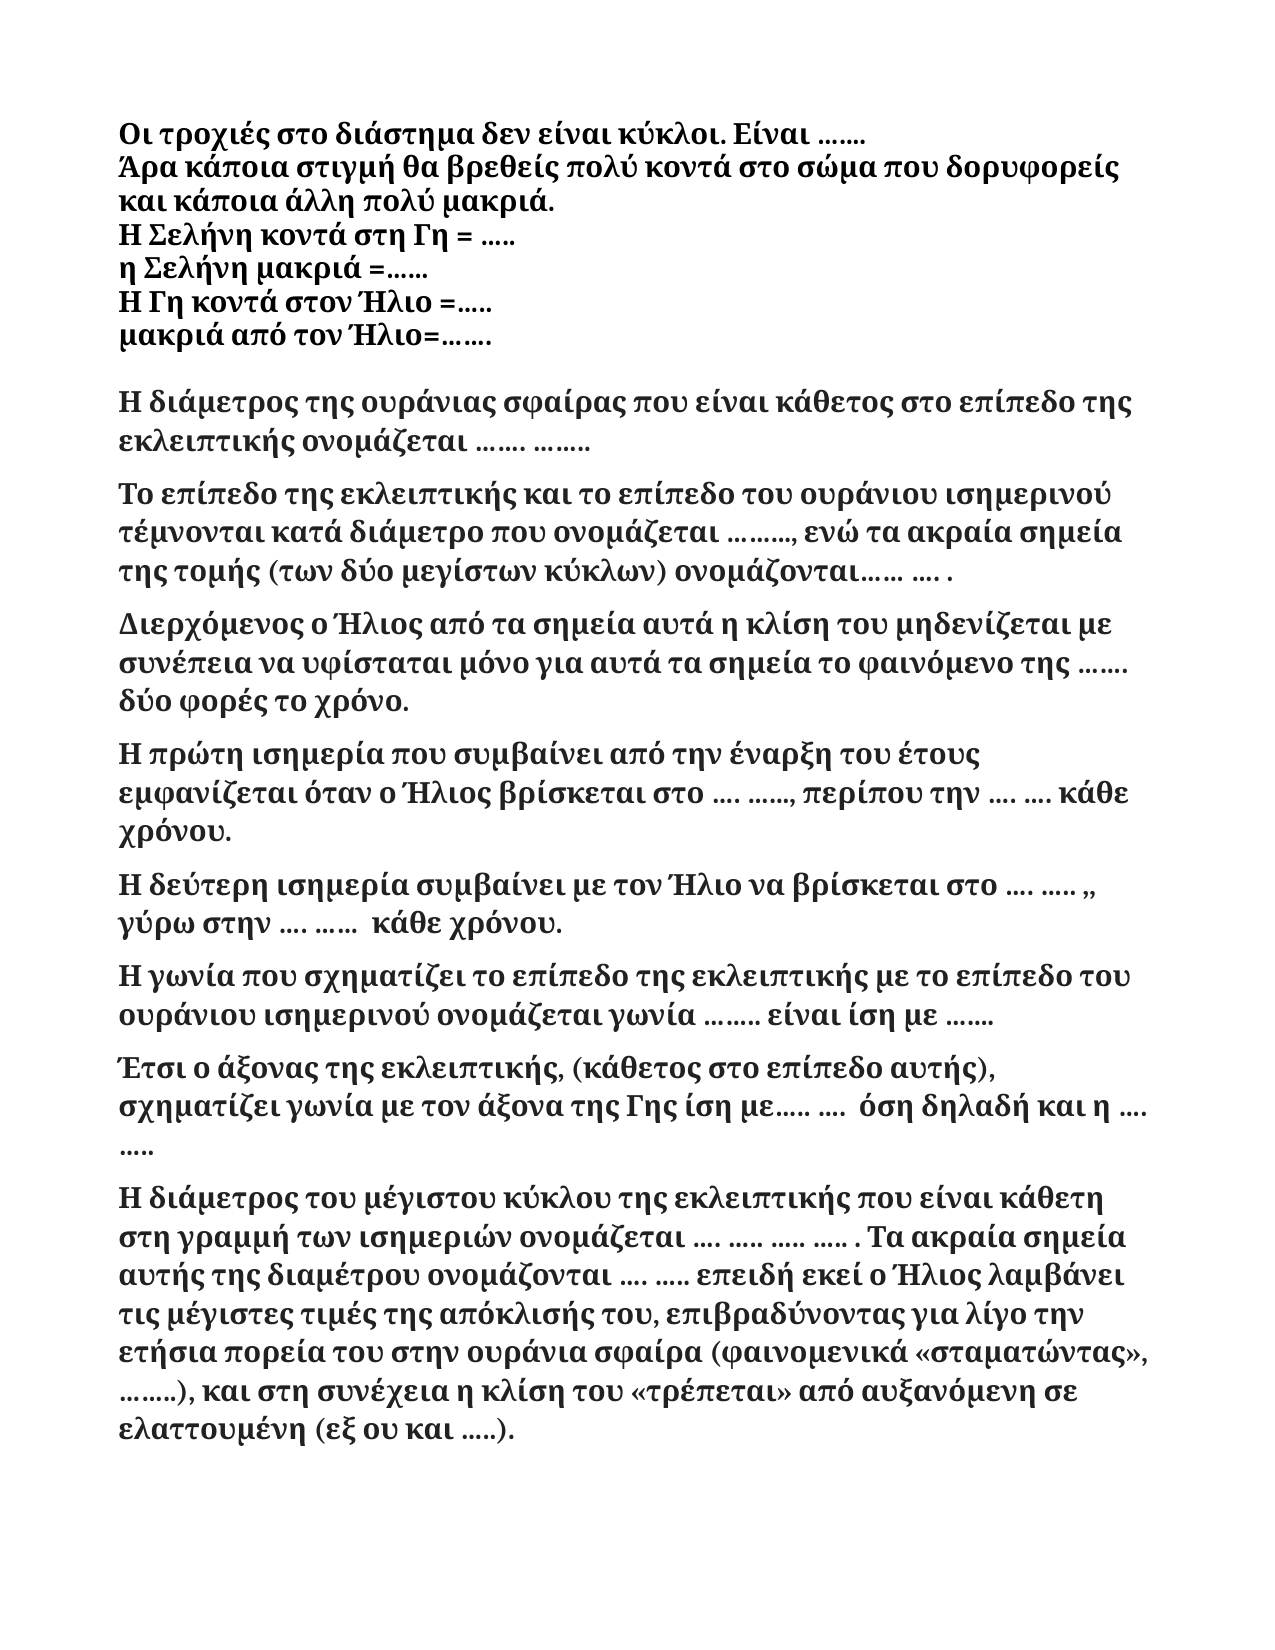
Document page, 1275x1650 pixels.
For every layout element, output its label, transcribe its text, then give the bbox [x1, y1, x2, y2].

text Το επίπεδο της εκλειπτικής και το επίπεδο του ουράνιου ισημερινού τέμνονται κατά διάμετρο που ονομάζεται ……..., ενώ τα ακραία σημεία της τομής (των δύο μεγίστων κύκλων) ονομάζονται…… …. . [118, 478, 1157, 589]
text Η δεύτερη ισημερία συμβαίνει με τον Ήλιο να βρίσκεται στο …. ….. ,, γύρω στην …. …… κάθε χρόνου. [118, 869, 1157, 941]
text Η γωνία που σχηματίζει το επίπεδο της εκλειπτικής με το επίπεδο του ουράνιου ισημερινού ονομάζεται γωνία …….. είναι ίση με ….... [118, 960, 1157, 1032]
text Διερχόμενος ο Ήλιος από τα σημεία αυτά η κλίση του μηδενίζεται με συνέπεια να υφίσταται μόνο για αυτά τα σημεία το φαινόμενο της ……. δύο φορές το χρόνο. [118, 608, 1157, 719]
text Η πρώτη ισημερία που συμβαίνει από την έναρξη του έτους εμφανίζεται όταν ο Ήλιος βρίσκεται στο …. …..., περίπου την …. …. κάθε χρόνου. [118, 738, 1157, 849]
text Η διάμετρος του μέγιστου κύκλου της εκλειπτικής που είναι κάθετη στη γραμμή των ισημεριών ονομάζεται …. ….. ….. ….. . Τα ακραία σημεία αυτής της διαμέτρου ονομάζονται …. ….. επειδή εκεί ο Ήλιος λαμβάνει τις μέγιστες τιμές της απόκλισής του, επιβραδύνοντας για λίγο την ετήσια πορεία του στην ουράνια σφαίρα (φαινομενικά «σταματώντας», ……..), και στη συνέχεια η κλίση του «τρέπεται» από αυξανόμενη σε ελαττουμένη (εξ ου και …..). [118, 1182, 1157, 1447]
text Άρα κάποια στιγμή θα βρεθείς πολύ κοντά στο σώμα που δορυφορείς και κάποια άλλη πολύ μακριά. Η Σελήνη κοντά στη Γη = ….. η Σελήνη μακριά =…... Η Γη κοντά στον Ήλιο =….. μακριά από τον Ήλιο=……. [118, 152, 1157, 353]
text Η διάμετρος της ουράνιας σφαίρας που είναι κάθετος στο επίπεδο της εκλειπτικής ονομάζεται ……. …….. [118, 386, 1157, 458]
text Έτσι ο άξονας της εκλειπτικής, (κάθετος στο επίπεδο αυτής), σχηματίζει γωνία με τον άξονα της Γης ίση με….. …. όση δηλαδή και η …. ….. [118, 1052, 1157, 1163]
text Οι τροχιές στο διάστημα δεν είναι κύκλοι. Είναι ….... [118, 118, 1157, 152]
